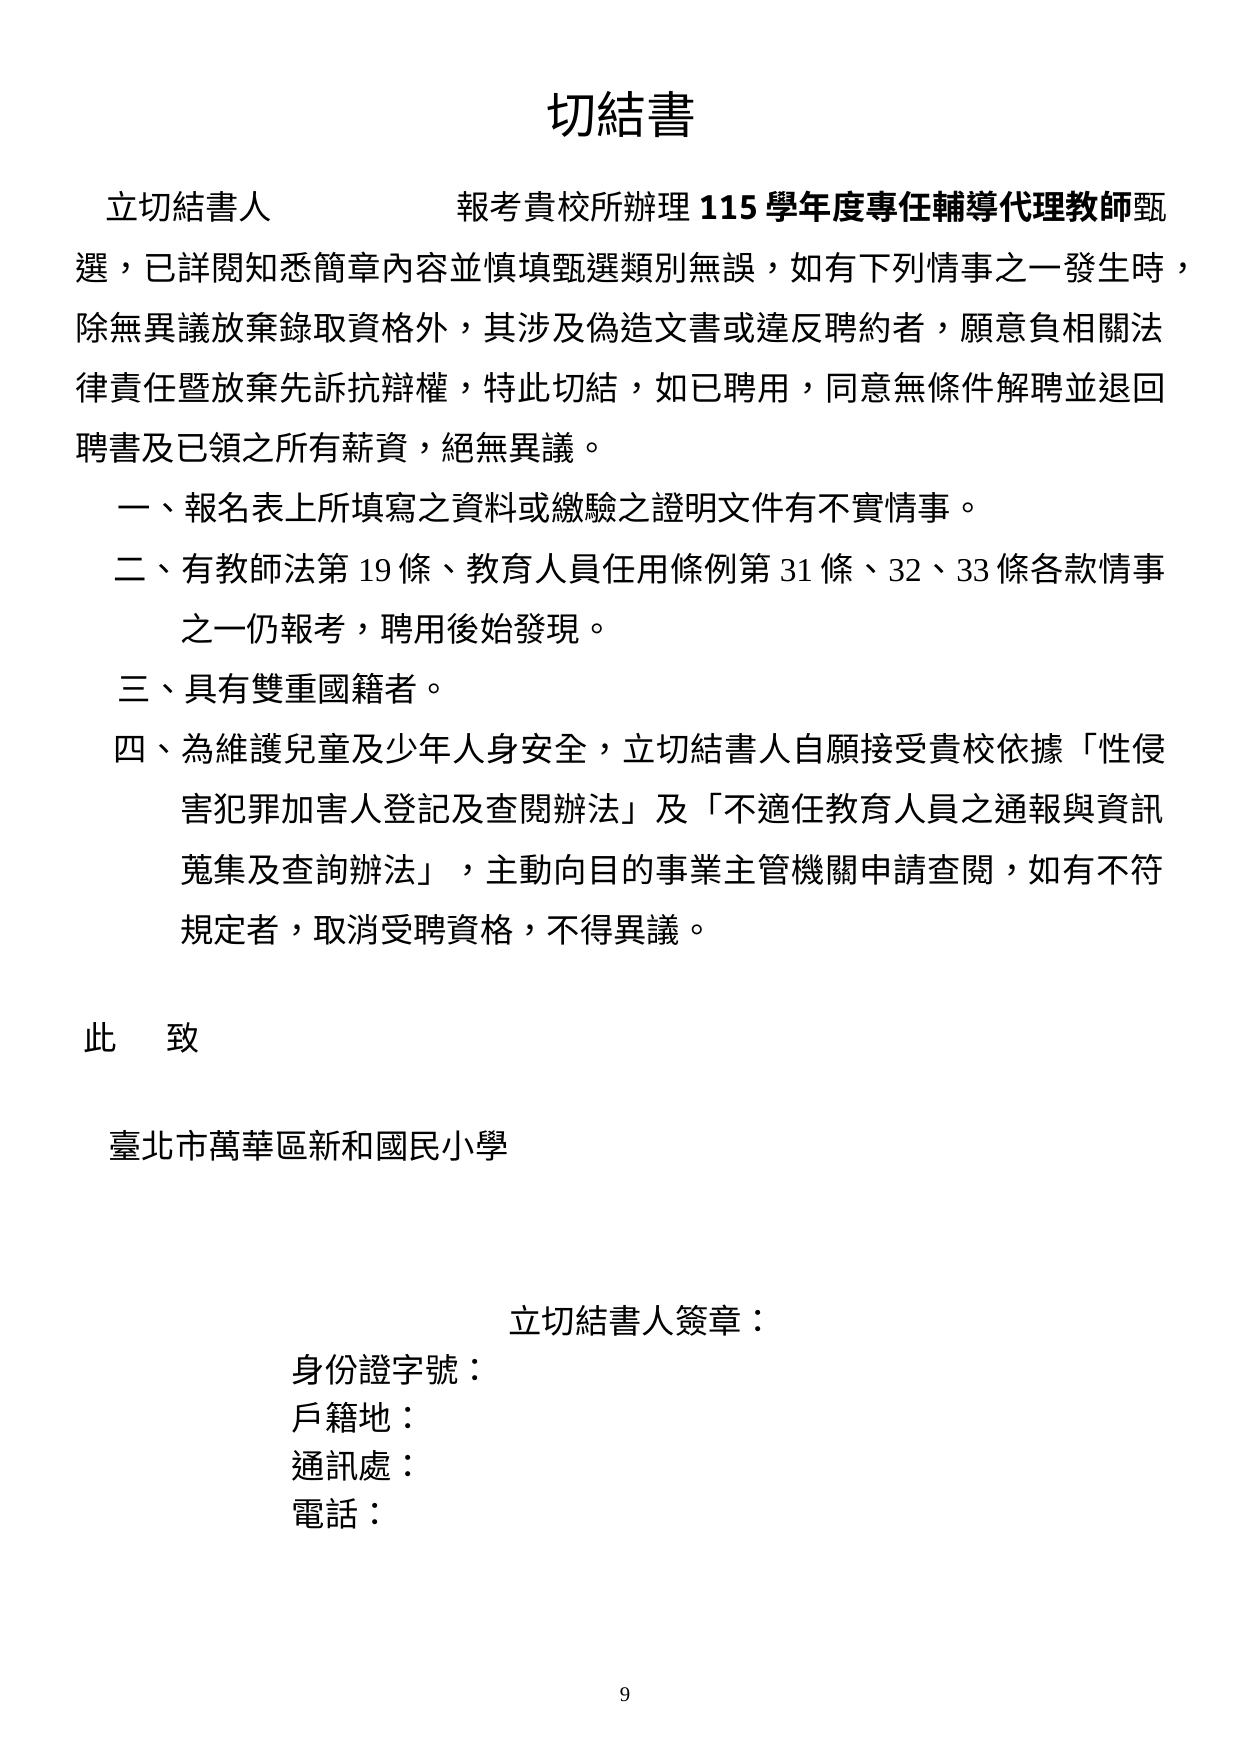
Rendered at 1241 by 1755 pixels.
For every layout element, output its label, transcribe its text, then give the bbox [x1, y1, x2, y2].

text 一、報名表上所填寫之資料或繳驗之證明文件有不實情事。 [75, 482, 1167, 530]
text 電話： [75, 1488, 1167, 1536]
text 立切結書人簽章： [75, 1295, 1167, 1343]
text 四、為維護兒童及少年人身安全，立切結書人自願接受貴校依據「性侵害犯罪加害人登記及查閱辦法」及「不適任教育人員之通報與資訊蒐集及查詢辦法」，主動向目的事業主管機關申請查閱，如有不符規定者，取消受聘資格，不得異議。 [113, 723, 1167, 952]
text 戶籍地： [75, 1392, 1167, 1440]
text 臺北市萬華區新和國民小學 [75, 1120, 1167, 1168]
text 切結書 [75, 75, 1167, 147]
text 二、有教師法第19條、教育人員任用條例第31條、32、33條各款情事之一仍報考，聘用後始發現。 [113, 542, 1167, 651]
text 立切結書人 報考貴校所辦理115學年度專任輔導代理教師甄選，已詳閱知悉簡章內容並慎填甄選類別無誤，如有下列情事之一發生時，除無異議放棄錄取資格外，其涉及偽造文書或違反聘約者，願意負相關法律責任暨放棄先訴抗辯權，特此切結，如已聘用，同意無條件解聘並退回聘書及已領之所有薪資，絕無異議。 [75, 181, 1167, 470]
text 通訊處： [75, 1440, 1167, 1488]
text 身份證字號： [75, 1343, 1167, 1392]
text 三、具有雙重國籍者。 [75, 663, 1167, 711]
text 此 致 [75, 1012, 1167, 1060]
